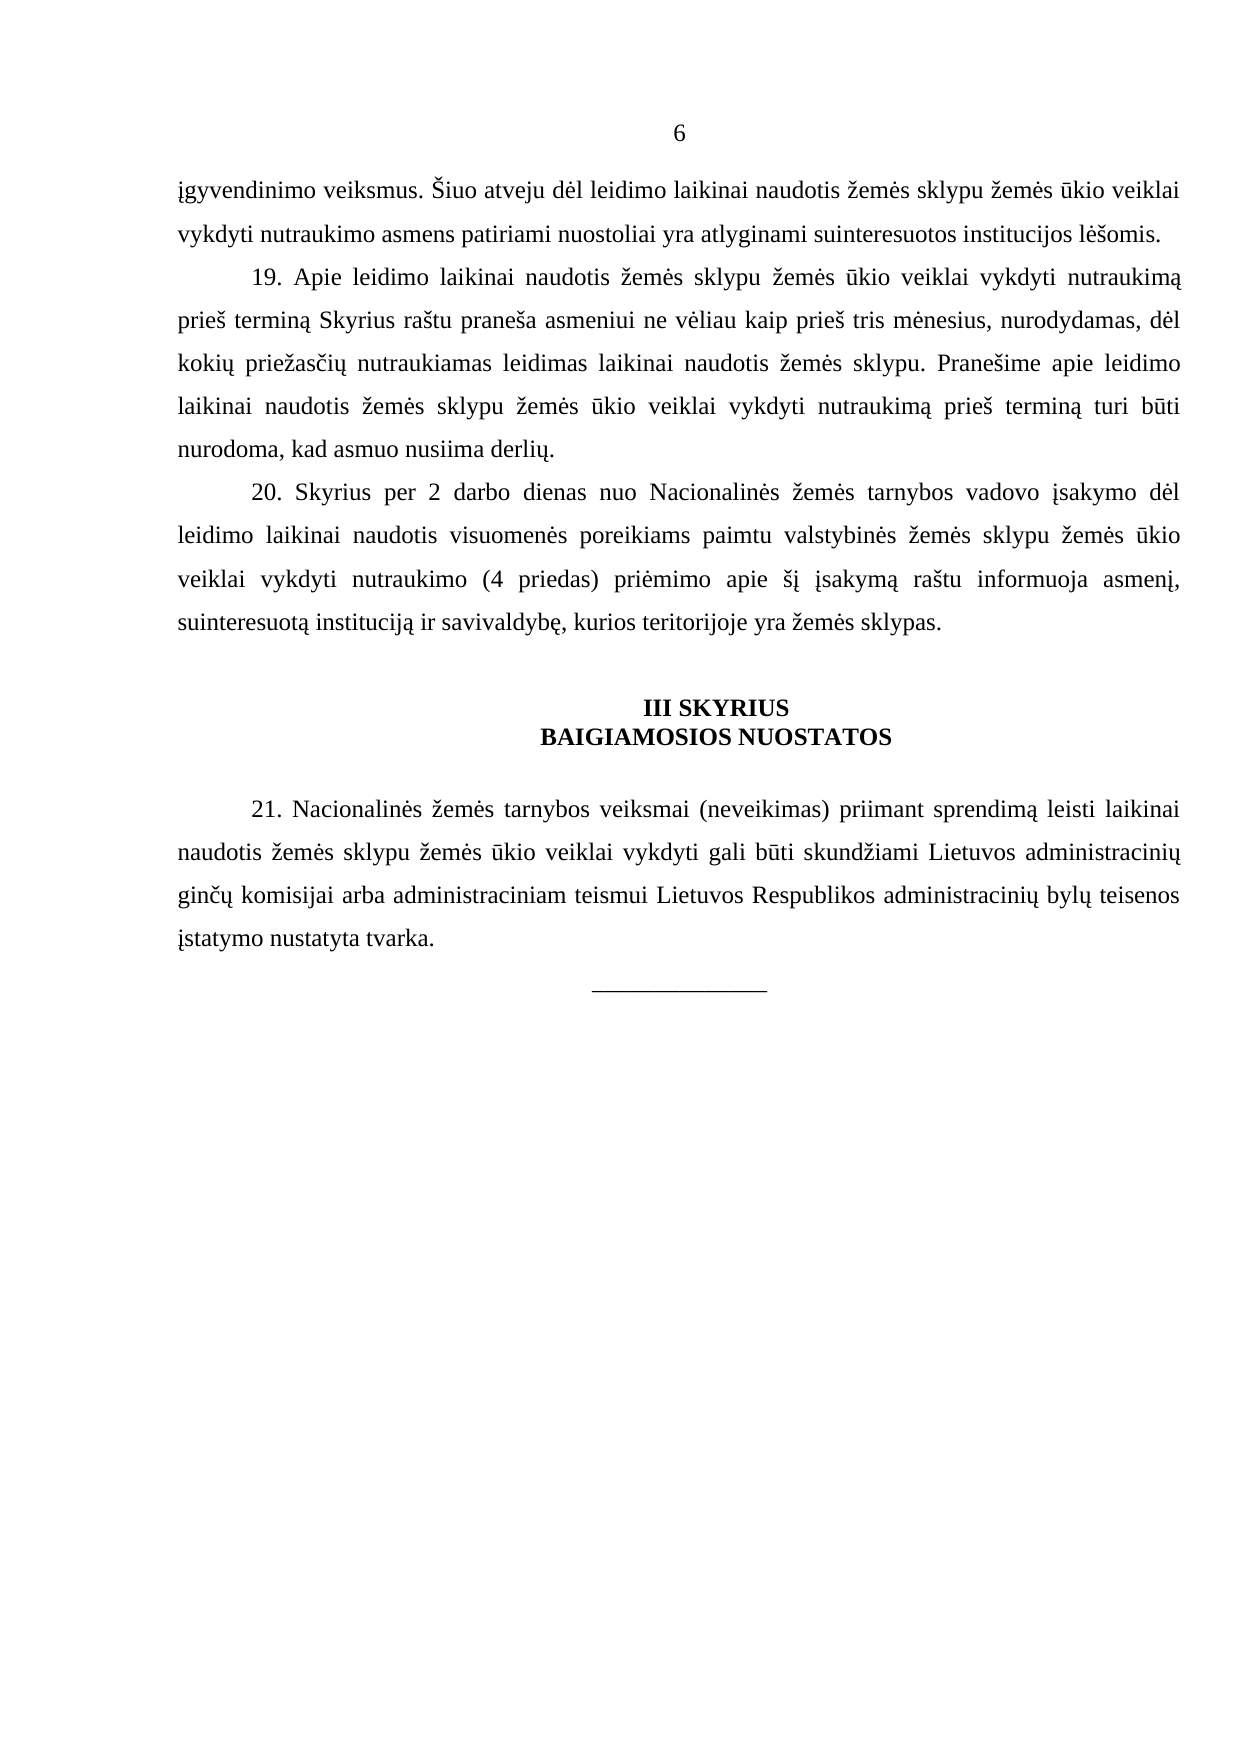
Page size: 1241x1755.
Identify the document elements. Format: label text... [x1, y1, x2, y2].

text ______________ [177, 966, 1181, 995]
text 21. Nacionalinės žemės tarnybos veiksmai (neveikimas) priimant sprendimą leisti laikinai naudotis žemės sklypu žemės ūkio veiklai vykdyti gali būti skundžiami Lietuvos administracinių ginčų komisijai arba administraciniam teismui Lietuvos Respublikos administracinių bylų teisenos įstatymo nustatyta tvarka. [177, 794, 1181, 952]
text 20. Skyrius per 2 darbo dienas nuo Nacionalinės žemės tarnybos vadovo įsakymo dėl leidimo laikinai naudotis visuomenės poreikiams paimtu valstybinės žemės sklypu žemės ūkio veiklai vykdyti nutraukimo (4 priedas) priėmimo apie šį įsakymą raštu informuoja asmenį, suinteresuotą instituciją ir savivaldybę, kurios teritorijoje yra žemės sklypas. [177, 477, 1181, 636]
text įgyvendinimo veiksmus. Šiuo atveju dėl leidimo laikinai naudotis žemės sklypu žemės ūkio veiklai vykdyti nutraukimo asmens patiriami nuostoliai yra atlyginami suinteresuotos institucijos lėšomis. [177, 176, 1181, 247]
text BAIGIAMOSIOS NUOSTATOS [177, 722, 1181, 751]
text III SKYRIUS [177, 693, 1181, 722]
text 19. Apie leidimo laikinai naudotis žemės sklypu žemės ūkio veiklai vykdyti nutraukimą prieš terminą Skyrius raštu praneša asmeniui ne vėliau kaip prieš tris mėnesius, nurodydamas, dėl kokių priežasčių nutraukiamas leidimas laikinai naudotis žemės sklypu. Pranešime apie leidimo laikinai naudotis žemės sklypu žemės ūkio veiklai vykdyti nutraukimą prieš terminą turi būti nurodoma, kad asmuo nusiima derlių. [177, 262, 1181, 463]
